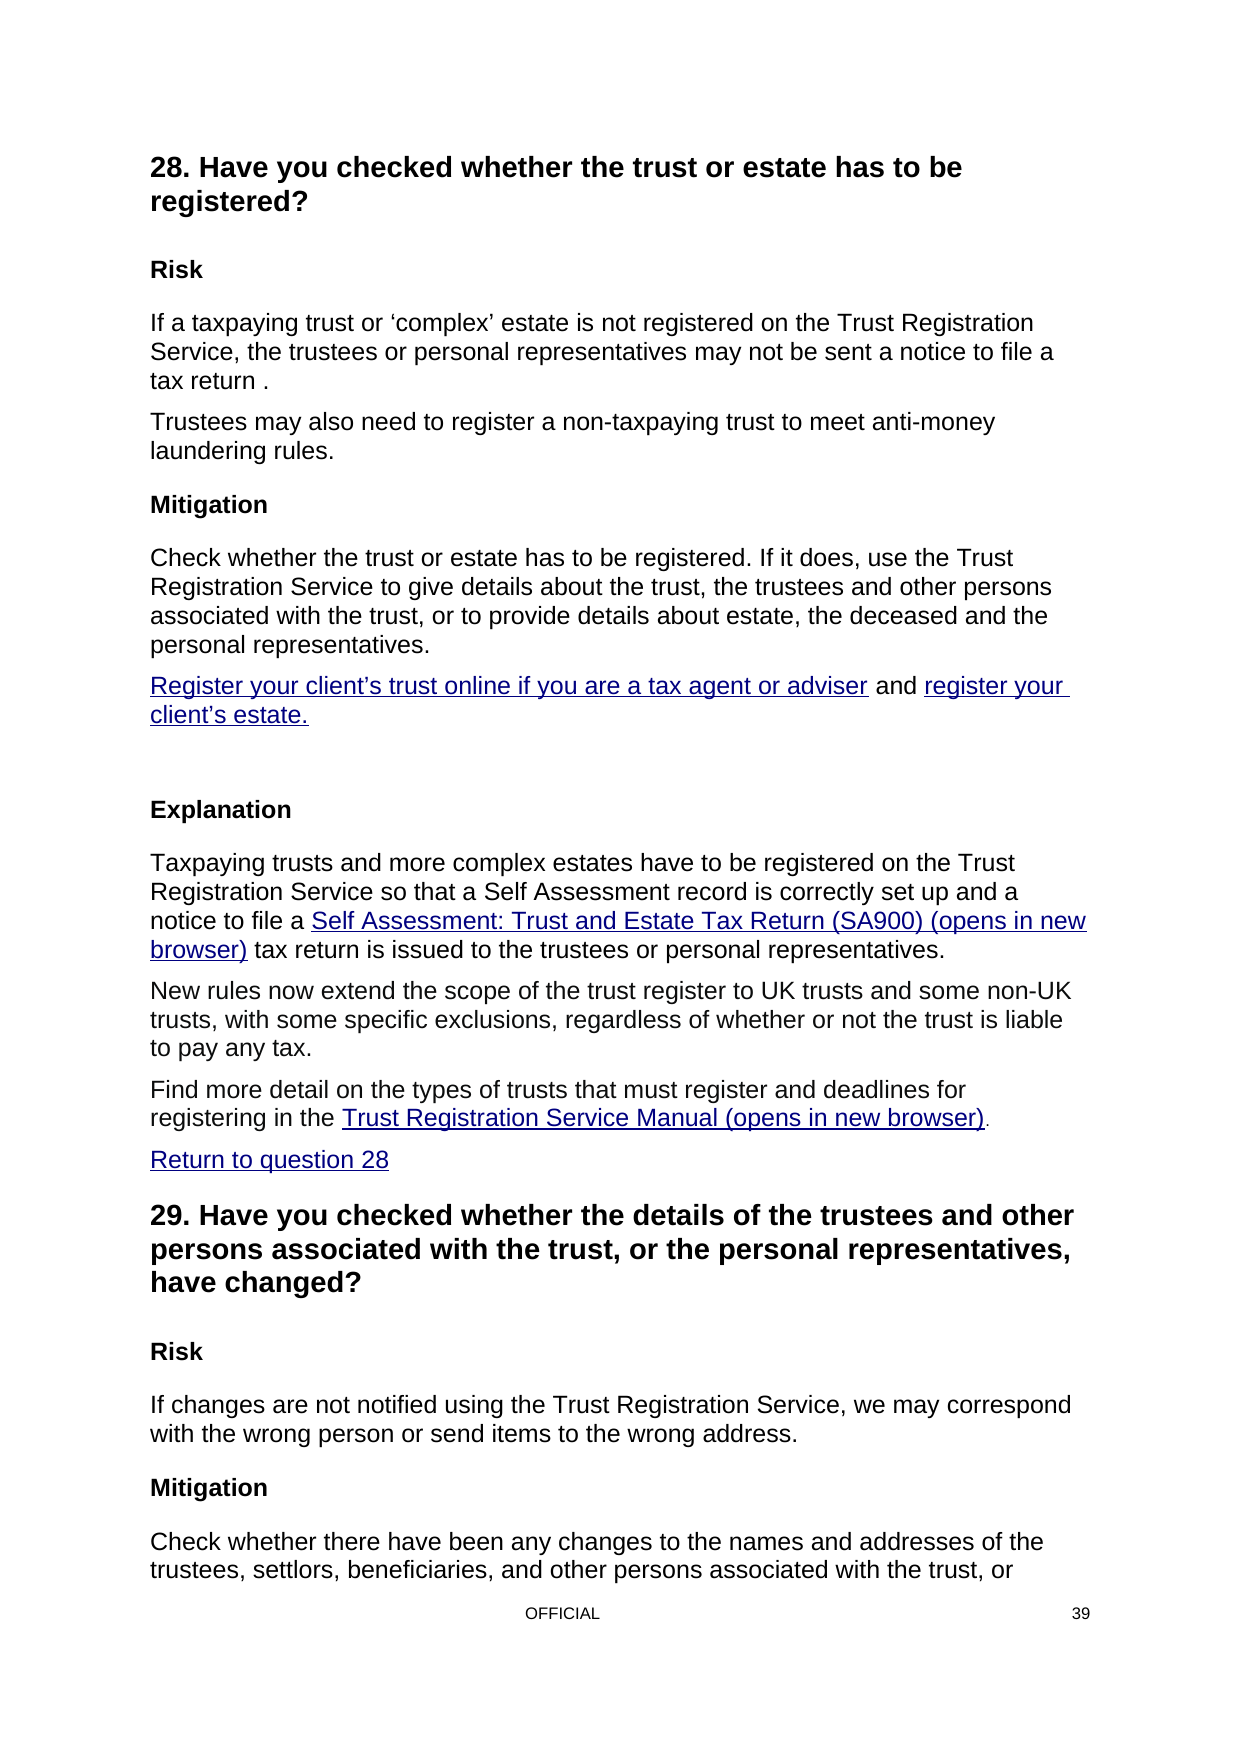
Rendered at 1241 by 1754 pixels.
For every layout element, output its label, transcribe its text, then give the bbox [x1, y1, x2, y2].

text Find more detail on the types of trusts that must register and deadlines for registering in the Trust Registration Service Manual (opens in new browser). [150, 1074, 1090, 1132]
text Trustees may also need to register a non-taxpaying trust to meet anti-money laundering rules. [150, 407, 1090, 464]
text If changes are not notified using the Trust Registration Service, we may correspond with the wrong person or send items to the wrong address. [150, 1390, 1090, 1448]
subtitle 29. Have you checked whether the details of the trustees and other persons associated with the trust, or the personal representatives, have changed? [150, 1198, 1090, 1299]
text Taxpaying trusts and more complex estates have to be registered on the Trust Registration Service so that a Self Assessment record is correctly set up and a notice to file a Self Assessment: Trust and Estate Tax Return (SA900) (opens in new browser) tax return is issued to the trustees or personal representatives. [150, 848, 1090, 963]
text If a taxpaying trust or ‘complex’ estate is not registered on the Trust Registration Service, the trustees or personal representatives may not be sent a notice to file a tax return . [150, 308, 1090, 394]
subtitle Explanation [150, 794, 1090, 823]
subtitle Mitigation [150, 1473, 1090, 1501]
subtitle Risk [150, 1336, 1090, 1365]
subtitle Mitigation [150, 489, 1090, 518]
text Register your client’s trust online if you are a tax agent or adviser and register your client’s estate. [150, 671, 1090, 728]
text Return to question 28 [150, 1144, 1090, 1173]
text Check whether the trust or estate has to be registered. If it does, use the Trust Registration Service to give details about the trust, the trustees and other persons associated with the trust, or to provide details about estate, the deceased and the personal representatives. [150, 543, 1090, 658]
text New rules now extend the scope of the trust register to UK trusts and some non-UK trusts, with some specific exclusions, regardless of whether or not the trust is liable to pay any tax. [150, 976, 1090, 1062]
text Check whether there have been any changes to the names and addresses of the trustees, settlors, beneficiaries, and other persons associated with the trust, or [150, 1526, 1090, 1584]
subtitle Risk [150, 254, 1090, 283]
subtitle 28. Have you checked whether the trust or estate has to be registered? [150, 150, 1090, 217]
